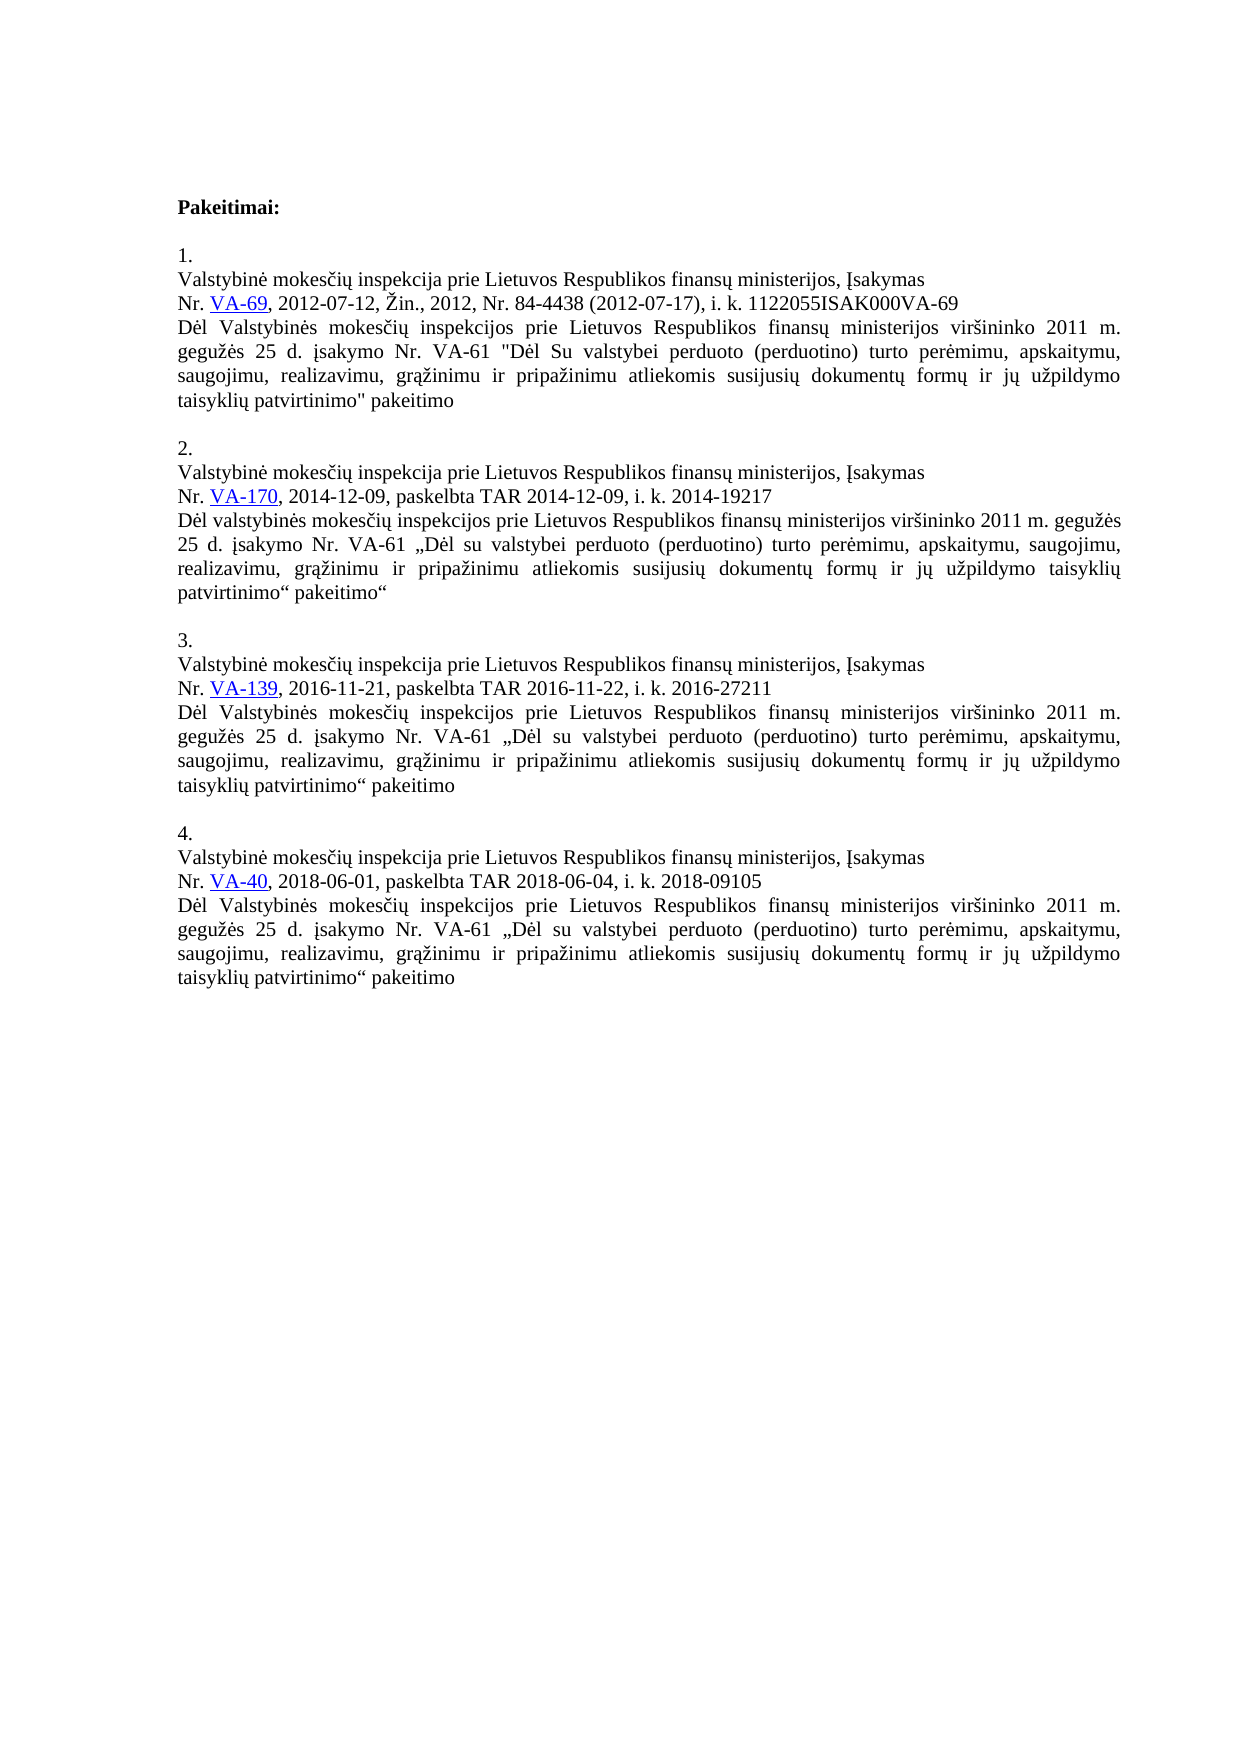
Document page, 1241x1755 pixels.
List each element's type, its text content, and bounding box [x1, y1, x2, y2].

text Dėl Valstybinės mokesčių inspekcijos prie Lietuvos Respublikos finansų ministerijos viršininko 2011 m. gegužės 25 d. įsakymo Nr. VA-61 „Dėl su valstybei perduoto (perduotino) turto perėmimu, apskaitymu, saugojimu, realizavimu, grąžinimu ir pripažinimu atliekomis susijusių dokumentų formų ir jų užpildymo taisyklių patvirtinimo“ pakeitimo [177, 700, 1122, 797]
text Valstybinė mokesčių inspekcija prie Lietuvos Respublikos finansų ministerijos, Įsakymas [177, 460, 1122, 484]
text 3. [177, 628, 1122, 652]
text Dėl Valstybinės mokesčių inspekcijos prie Lietuvos Respublikos finansų ministerijos viršininko 2011 m. gegužės 25 d. įsakymo Nr. VA-61 "Dėl Su valstybei perduoto (perduotino) turto perėmimu, apskaitymu, saugojimu, realizavimu, grąžinimu ir pripažinimu atliekomis susijusių dokumentų formų ir jų užpildymo taisyklių patvirtinimo" pakeitimo [177, 315, 1122, 412]
text Dėl Valstybinės mokesčių inspekcijos prie Lietuvos Respublikos finansų ministerijos viršininko 2011 m. gegužės 25 d. įsakymo Nr. VA-61 „Dėl su valstybei perduoto (perduotino) turto perėmimu, apskaitymu, saugojimu, realizavimu, grąžinimu ir pripažinimu atliekomis susijusių dokumentų formų ir jų užpildymo taisyklių patvirtinimo“ pakeitimo [177, 893, 1122, 989]
text Nr. VA-170, 2014-12-09, paskelbta TAR 2014-12-09, i. k. 2014-19217 [177, 484, 1122, 508]
text Nr. VA-139, 2016-11-21, paskelbta TAR 2016-11-22, i. k. 2016-27211 [177, 676, 1122, 700]
text Pakeitimai: [177, 195, 1122, 219]
text 1. [177, 243, 1122, 267]
text Valstybinė mokesčių inspekcija prie Lietuvos Respublikos finansų ministerijos, Įsakymas [177, 267, 1122, 291]
text 2. [177, 436, 1122, 460]
text Dėl valstybinės mokesčių inspekcijos prie Lietuvos Respublikos finansų ministerijos viršininko 2011 m. gegužės 25 d. įsakymo Nr. VA-61 „Dėl su valstybei perduoto (perduotino) turto perėmimu, apskaitymu, saugojimu, realizavimu, grąžinimu ir pripažinimu atliekomis susijusių dokumentų formų ir jų užpildymo taisyklių patvirtinimo“ pakeitimo“ [177, 508, 1122, 604]
text Nr. VA-69, 2012-07-12, Žin., 2012, Nr. 84-4438 (2012-07-17), i. k. 1122055ISAK000VA-69 [177, 291, 1122, 315]
text Nr. VA-40, 2018-06-01, paskelbta TAR 2018-06-04, i. k. 2018-09105 [177, 869, 1122, 893]
text 4. [177, 821, 1122, 845]
text Valstybinė mokesčių inspekcija prie Lietuvos Respublikos finansų ministerijos, Įsakymas [177, 652, 1122, 676]
text Valstybinė mokesčių inspekcija prie Lietuvos Respublikos finansų ministerijos, Įsakymas [177, 845, 1122, 869]
